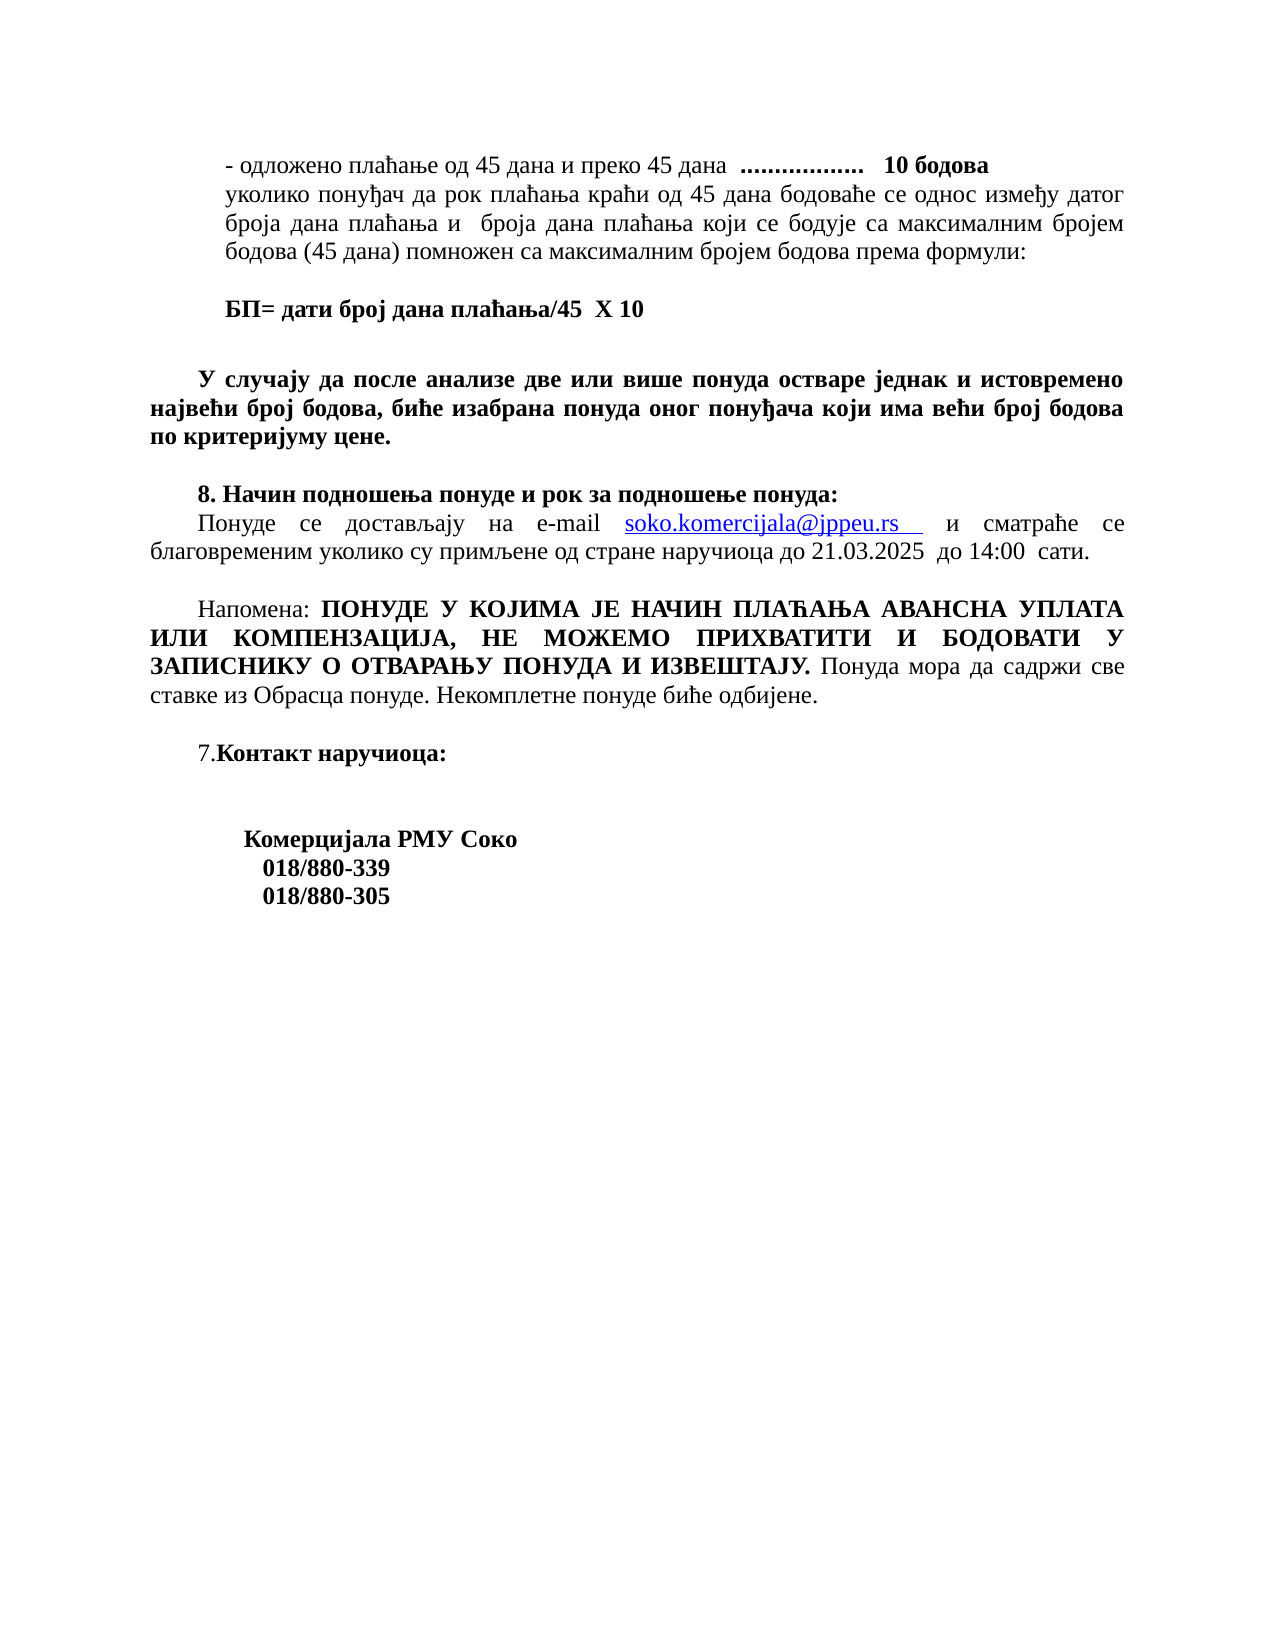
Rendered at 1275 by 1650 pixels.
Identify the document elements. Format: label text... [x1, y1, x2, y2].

text 018/880-305 [225, 881, 1125, 910]
text БП= дати број дана плаћања/45 X 10 [225, 294, 1125, 323]
text уколико понуђач да рок плаћања краћи од 45 дана бодоваће се однос између датог броја дана плаћања и броја дана плаћања који се бодује са максималним бројем бодова (45 дана) помножен са максималним бројем бодова према формули: [225, 179, 1125, 265]
list Контакт наручиоца: [150, 738, 1125, 766]
text Напомена: ПОНУДЕ У КОЈИМА ЈЕ НАЧИН ПЛАЋАЊА АВАНСНА УПЛАТА ИЛИ КОМПЕНЗАЦИЈА, НЕ МОЖЕМО ПРИХВАТИТИ И БОДОВАТИ У ЗАПИСНИКУ О ОТВАРАЊУ ПОНУДА И ИЗВЕШТАЈУ. Понуда мора да садржи све ставке из Обрасца понуде. Некомплетне понуде биће одбијене. [150, 594, 1125, 709]
text Комерцијала РМУ Соко [225, 824, 1125, 853]
text 8. Начин подношења понуде и рок за подношење понуда: [150, 479, 1125, 508]
text Понуде се достављају на e-mail soko.komercijala@jppeu.rs и сматраће се благовременим уколико су примљене од стране наручиоца до 21.03.2025 до 14:00 сати. [150, 508, 1125, 565]
text - одложено плаћање од 45 дана и преко 45 дана .................. 10 бодова [225, 150, 1125, 179]
text У случају да после анализе две или више понуда остваре једнак и истовремено највећи број бодова, биће изабрана понуда оног понуђача који има већи број бодова по критеријуму цене. [150, 364, 1125, 450]
text 018/880-339 [225, 853, 1125, 881]
